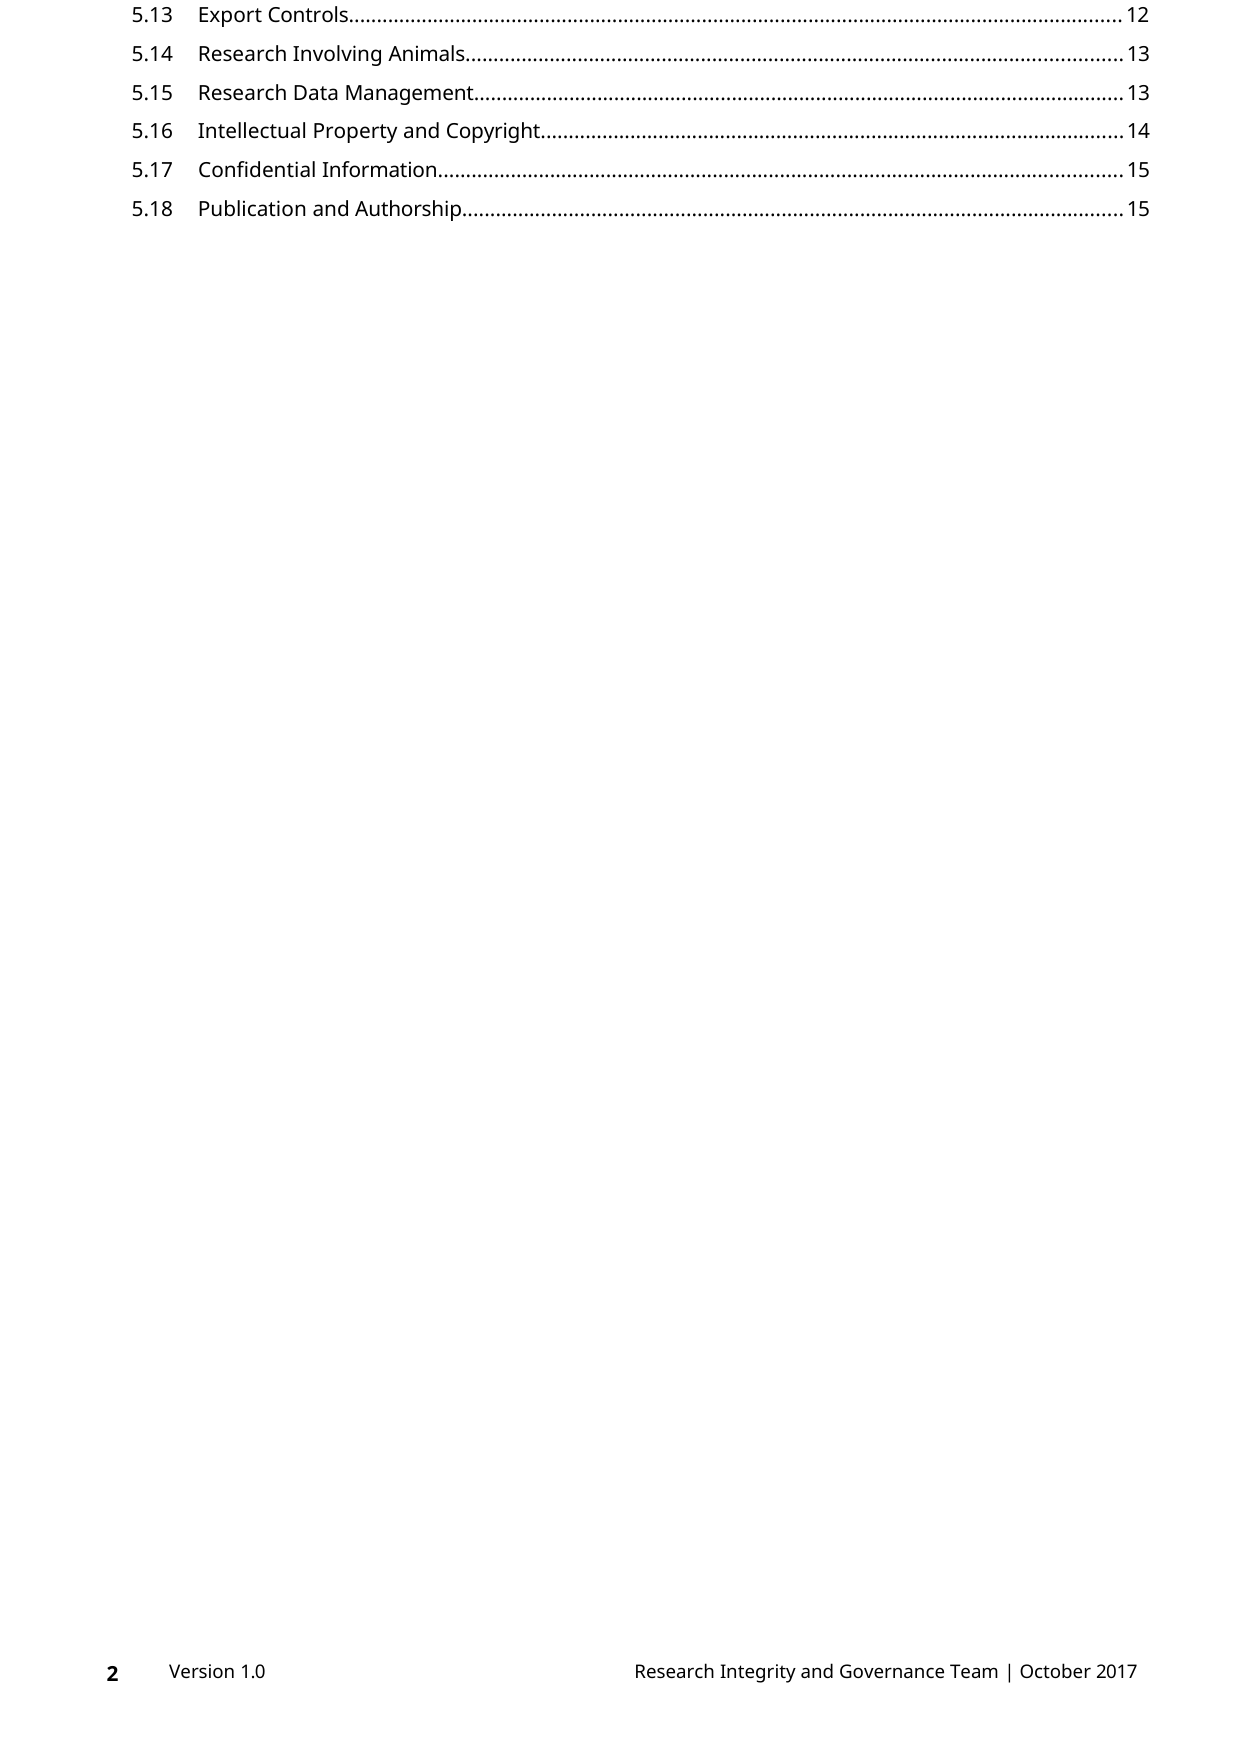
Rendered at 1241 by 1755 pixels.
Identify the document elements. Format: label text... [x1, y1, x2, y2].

list Intellectual Property and Copyright 14 [131, 117, 1170, 145]
list Research Involving Animals 13 [131, 39, 1170, 67]
list Publication and Authorship 15 [131, 194, 1170, 223]
list Confidential Information 15 [131, 155, 1170, 184]
list Export Controls 12 [131, 0, 1170, 28]
list Research Data Management 13 [131, 78, 1170, 106]
